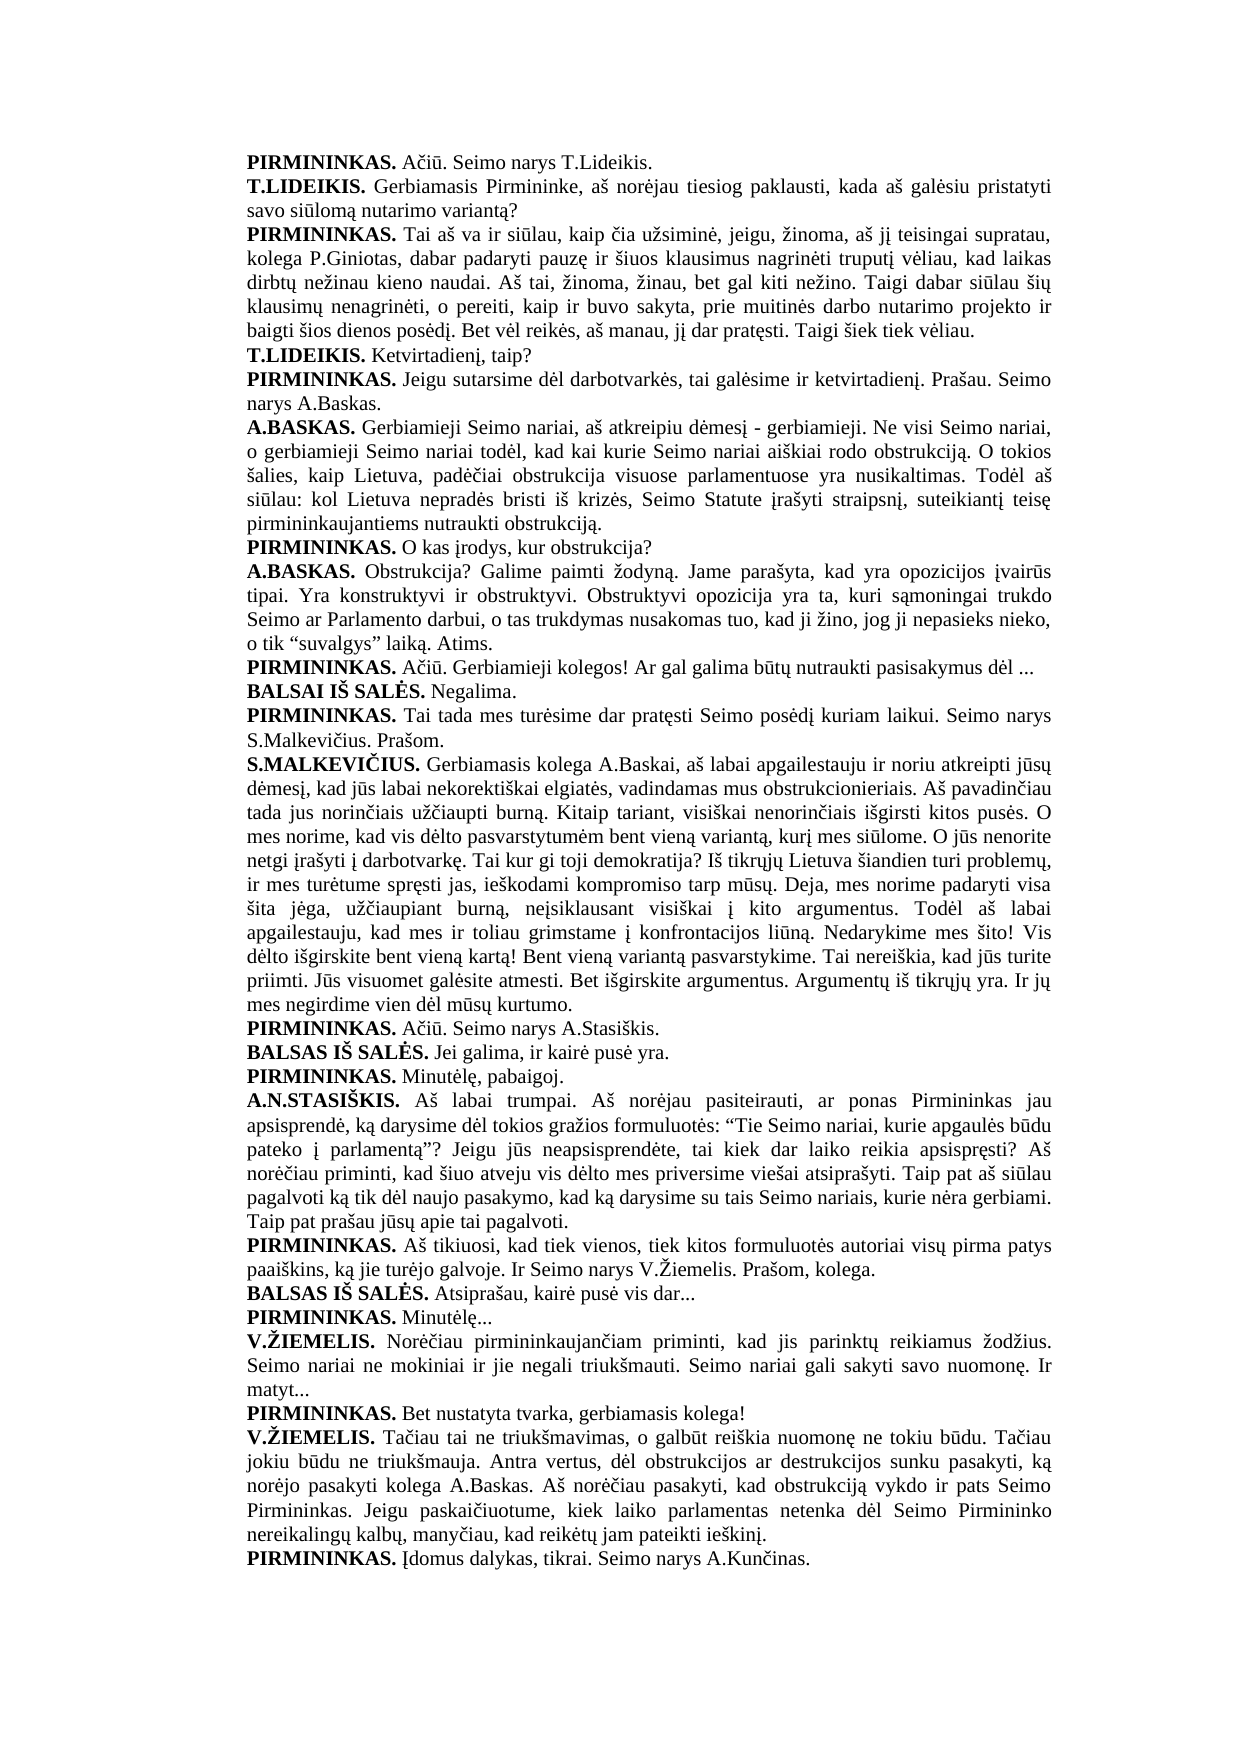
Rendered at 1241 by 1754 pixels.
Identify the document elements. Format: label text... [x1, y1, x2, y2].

text PIRMININKAS. Minutėlę, pabaigoj. [247, 1064, 1053, 1088]
text PIRMININKAS. Ačiū. Gerbiamieji kolegos! Ar gal galima būtų nutraukti pasisakymus dėl ... [247, 655, 1053, 679]
text PIRMININKAS. Minutėlę... [247, 1305, 1053, 1329]
text S.MALKEVIČIUS. Gerbiamasis kolega A.Baskai, aš labai apgailestauju ir noriu atkreipti jūsų dėmesį, kad jūs labai nekorektiškai elgiatės, vadindamas mus obstrukcionieriais. Aš pavadinčiau tada jus norinčiais užčiaupti burną. Kitaip tariant, visiškai nenorinčiais išgirsti kitos pusės. O mes norime, kad vis dėlto pasvarstytumėm bent vieną variantą, kurį mes siūlome. O jūs nenorite netgi įrašyti į darbotvarkę. Tai kur gi toji demokratija? Iš tikrųjų Lietuva šiandien turi problemų, ir mes turėtume spręsti jas, ieškodami kompromiso tarp mūsų. Deja, mes norime padaryti visa šita jėga, užčiaupiant burną, neįsiklausant visiškai į kito argumentus. Todėl aš labai apgailestauju, kad mes ir toliau grimstame į konfrontacijos liūną. Nedarykime mes šito! Vis dėlto išgirskite bent vieną kartą! Bent vieną variantą pasvarstykime. Tai nereiškia, kad jūs turite priimti. Jūs visuomet galėsite atmesti. Bet išgirskite argumentus. Argumentų iš tikrųjų yra. Ir jų mes negirdime vien dėl mūsų kurtumo. [247, 752, 1053, 1016]
text PIRMININKAS. O kas įrodys, kur obstrukcija? [247, 535, 1053, 559]
text PIRMININKAS. Tai aš va ir siūlau, kaip čia užsiminė, jeigu, žinoma, aš jį teisingai supratau, kolega P.Giniotas, dabar padaryti pauzę ir šiuos klausimus nagrinėti truputį vėliau, kad laikas dirbtų nežinau kieno naudai. Aš tai, žinoma, žinau, bet gal kiti nežino. Taigi dabar siūlau šių klausimų nenagrinėti, o pereiti, kaip ir buvo sakyta, prie muitinės darbo nutarimo projekto ir baigti šios dienos posėdį. Bet vėl reikės, aš manau, jį dar pratęsti. Taigi šiek tiek vėliau. [247, 222, 1053, 342]
text PIRMININKAS. Bet nustatyta tvarka, gerbiamasis kolega! [247, 1401, 1053, 1425]
text BALSAI IŠ SALĖS. Negalima. [247, 679, 1053, 703]
text A.BASKAS. Gerbiamieji Seimo nariai, aš atkreipiu dėmesį - gerbiamieji. Ne visi Seimo nariai, o gerbiamieji Seimo nariai todėl, kad kai kurie Seimo nariai aiškiai rodo obstrukciją. O tokios šalies, kaip Lietuva, padėčiai obstrukcija visuose parlamentuose yra nusikaltimas. Todėl aš siūlau: kol Lietuva nepradės bristi iš krizės, Seimo Statute įrašyti straipsnį, suteikiantį teisę pirmininkaujantiems nutraukti obstrukciją. [247, 415, 1053, 535]
text T.LIDEIKIS. Gerbiamasis Pirmininke, aš norėjau tiesiog paklausti, kada aš galėsiu pristatyti savo siūlomą nutarimo variantą? [247, 174, 1053, 222]
text A.BASKAS. Obstrukcija? Galime paimti žodyną. Jame parašyta, kad yra opozicijos įvairūs tipai. Yra konstruktyvi ir obstruktyvi. Obstruktyvi opozicija yra ta, kuri sąmoningai trukdo Seimo ar Parlamento darbui, o tas trukdymas nusakomas tuo, kad ji žino, jog ji nepasieks nieko, o tik “suvalgys” laiką. Atims. [247, 559, 1053, 655]
text BALSAS IŠ SALĖS. Jei galima, ir kairė pusė yra. [247, 1040, 1053, 1064]
text PIRMININKAS. Jeigu sutarsime dėl darbotvarkės, tai galėsime ir ketvirtadienį. Prašau. Seimo narys A.Baskas. [247, 367, 1053, 415]
text PIRMININKAS. Ačiū. Seimo narys A.Stasiškis. [247, 1016, 1053, 1040]
text PIRMININKAS. Tai tada mes turėsime dar pratęsti Seimo posėdį kuriam laikui. Seimo narys S.Malkevičius. Prašom. [247, 703, 1053, 752]
text BALSAS IŠ SALĖS. Atsiprašau, kairė pusė vis dar... [247, 1281, 1053, 1305]
text V.ŽIEMELIS. Norėčiau pirmininkaujančiam priminti, kad jis parinktų reikiamus žodžius. Seimo nariai ne mokiniai ir jie negali triukšmauti. Seimo nariai gali sakyti savo nuomonę. Ir matyt... [247, 1329, 1053, 1401]
text T.LIDEIKIS. Ketvirtadienį, taip? [247, 342, 1053, 367]
text PIRMININKAS. Aš tikiuosi, kad tiek vienos, tiek kitos formuluotės autoriai visų pirma patys paaiškins, ką jie turėjo galvoje. Ir Seimo narys V.Žiemelis. Prašom, kolega. [247, 1233, 1053, 1281]
text PIRMININKAS. Ačiū. Seimo narys T.Lideikis. [247, 150, 1053, 174]
text V.ŽIEMELIS. Tačiau tai ne triukšmavimas, o galbūt reiškia nuomonę ne tokiu būdu. Tačiau jokiu būdu ne triukšmauja. Antra vertus, dėl obstrukcijos ar destrukcijos sunku pasakyti, ką norėjo pasakyti kolega A.Baskas. Aš norėčiau pasakyti, kad obstrukciją vykdo ir pats Seimo Pirmininkas. Jeigu paskaičiuotume, kiek laiko parlamentas netenka dėl Seimo Pirmininko nereikalingų kalbų, manyčiau, kad reikėtų jam pateikti ieškinį. [247, 1425, 1053, 1546]
text A.N.STASIŠKIS. Aš labai trumpai. Aš norėjau pasiteirauti, ar ponas Pirmininkas jau apsisprendė, ką darysime dėl tokios gražios formuluotės: “Tie Seimo nariai, kurie apgaulės būdu pateko į parlamentą”? Jeigu jūs neapsisprendėte, tai kiek dar laiko reikia apsispręsti? Aš norėčiau priminti, kad šiuo atveju vis dėlto mes priversime viešai atsiprašyti. Taip pat aš siūlau pagalvoti ką tik dėl naujo pasakymo, kad ką darysime su tais Seimo nariais, kurie nėra gerbiami. Taip pat prašau jūsų apie tai pagalvoti. [247, 1088, 1053, 1233]
text PIRMININKAS. Įdomus dalykas, tikrai. Seimo narys A.Kunčinas. [247, 1546, 1053, 1570]
